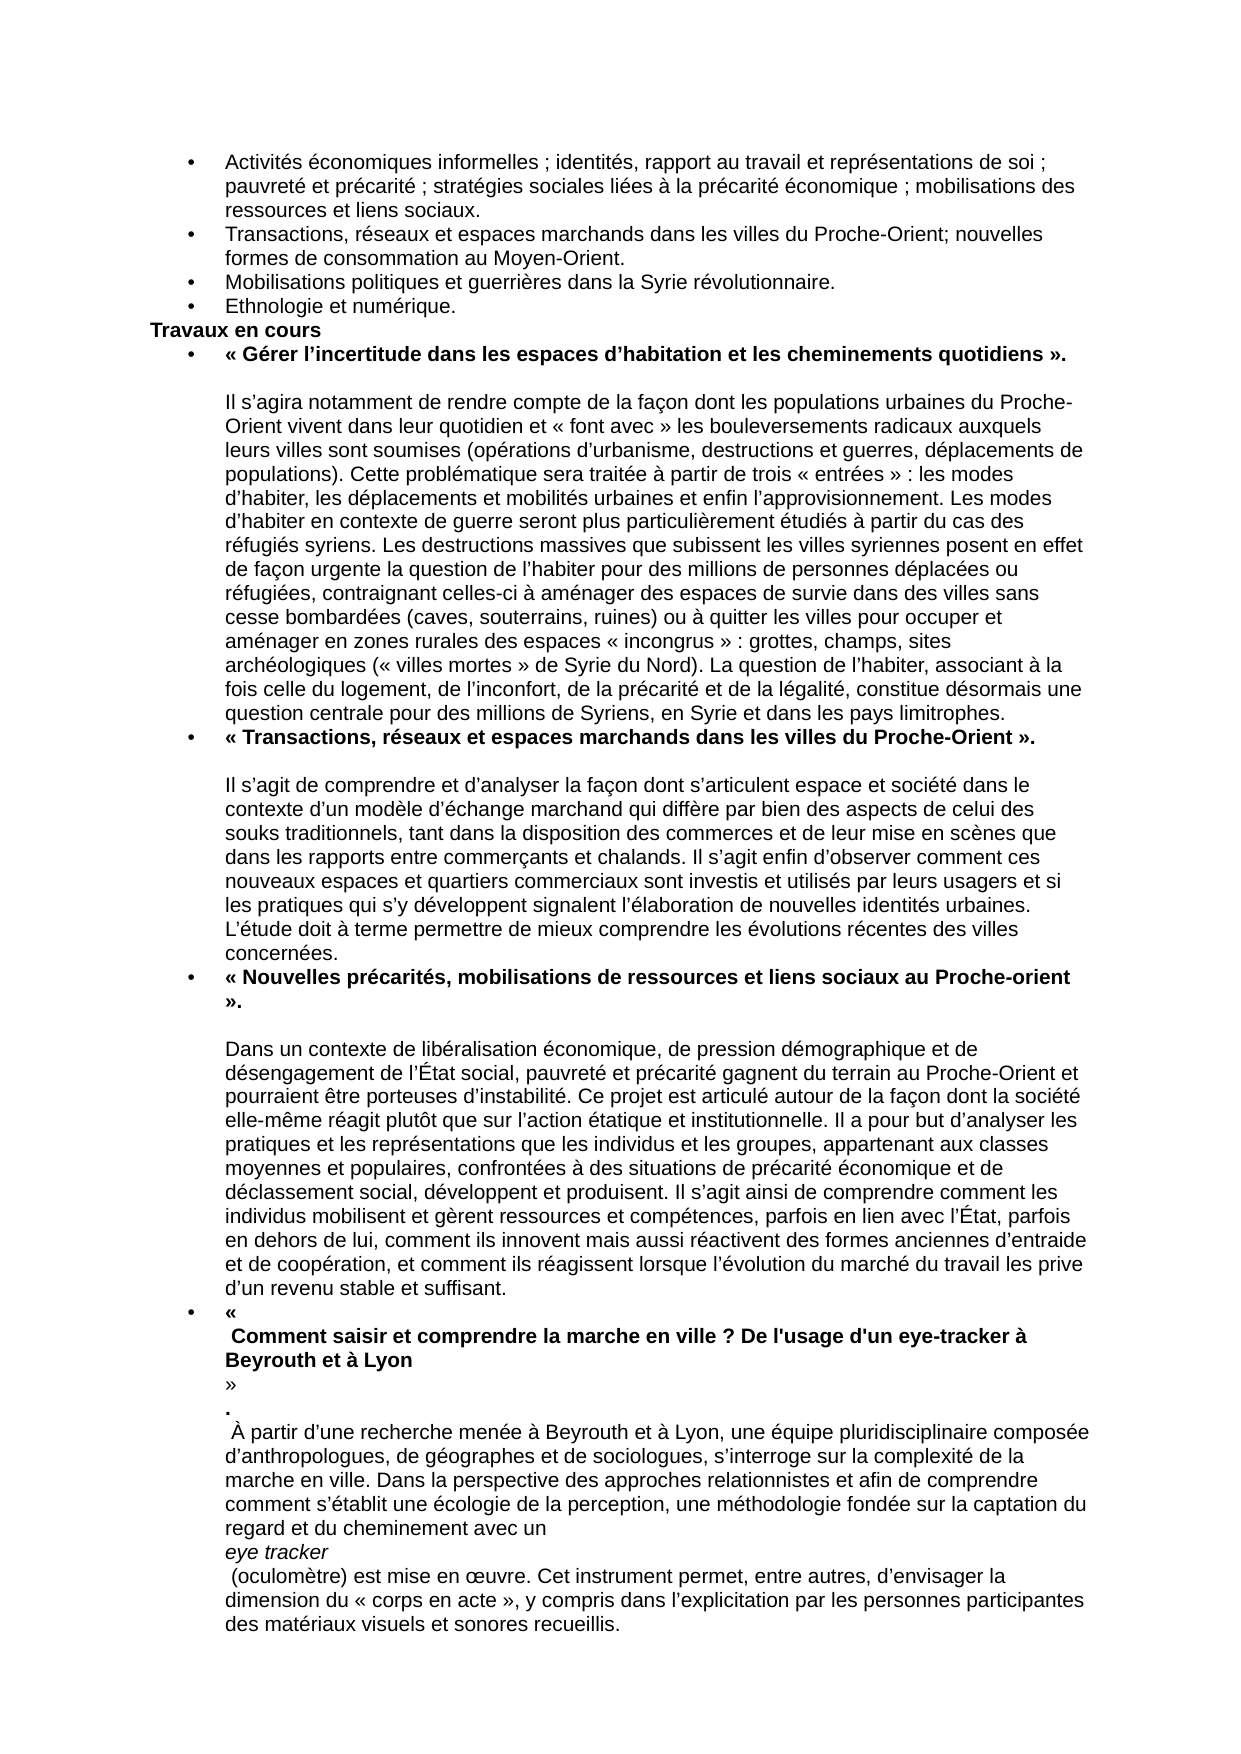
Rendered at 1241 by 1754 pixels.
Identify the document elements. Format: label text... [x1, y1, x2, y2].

list Dans un contexte de libéralisation économique, de pression démographique et de désengagement de l’État social, pauvreté et précarité gagnent du terrain au Proche-Orient et pourraient être porteuses d’instabilité. Ce projet est articulé autour de la façon dont la société elle-même réagit plutôt que sur l’action étatique et institutionnelle. Il a pour but d’analyser les pratiques et les représentations que les individus et les groupes, appartenant aux classes moyennes et populaires, confrontées à des situations de précarité économique et de déclassement social, développent et produisent. Il s’agit ainsi de comprendre comment les individus mobilisent et gèrent ressources et compétences, parfois en lien avec l’État, parfois en dehors de lui, comment ils innovent mais aussi réactivent des formes anciennes d’entraide et de coopération, et comment ils réagissent lorsque l’évolution du marché du travail les prive d’un revenu stable et suffisant. [187, 1036, 1090, 1300]
list « Gérer l’incertitude dans les espaces d’habitation et les cheminements quotidiens ». [187, 342, 1090, 366]
list « Nouvelles précarités, mobilisations de ressources et liens sociaux au Proche-orient ». [187, 964, 1090, 1012]
list Comment saisir et comprendre la marche en ville ? De l'usage d'un eye-tracker à Beyrouth et à Lyon [187, 1324, 1090, 1372]
list Il s’agira notamment de rendre compte de la façon dont les populations urbaines du Proche-Orient vivent dans leur quotidien et « font avec » les bouleversements radicaux auxquels leurs villes sont soumises (opérations d’urbanisme, destructions et guerres, déplacements de populations). Cette problématique sera traitée à partir de trois « entrées » : les modes d’habiter, les déplacements et mobilités urbaines et enfin l’approvisionnement. Les modes d’habiter en contexte de guerre seront plus particulièrement étudiés à partir du cas des réfugiés syriens. Les destructions massives que subissent les villes syriennes posent en effet de façon urgente la question de l’habiter pour des millions de personnes déplacées ou réfugiées, contraignant celles-ci à aménager des espaces de survie dans des villes sans cesse bombardées (caves, souterrains, ruines) ou à quitter les villes pour occuper et aménager en zones rurales des espaces « incongrus » : grottes, champs, sites archéologiques (« villes mortes » de Syrie du Nord). La question de l’habiter, associant à la fois celle du logement, de l’inconfort, de la précarité et de la légalité, constitue désormais une question centrale pour des millions de Syriens, en Syrie et dans les pays limitrophes. [187, 389, 1090, 725]
list Mobilisations politiques et guerrières dans la Syrie révolutionnaire. [187, 270, 1090, 294]
list Transactions, réseaux et espaces marchands dans les villes du Proche-Orient; nouvelles formes de consommation au Moyen-Orient. [187, 222, 1090, 270]
list « [187, 1300, 1090, 1324]
list » [187, 1372, 1090, 1396]
list « Transactions, réseaux et espaces marchands dans les villes du Proche-Orient ». [187, 725, 1090, 749]
list Il s’agit de comprendre et d’analyser la façon dont s’articulent espace et société dans le contexte d’un modèle d’échange marchand qui diffère par bien des aspects de celui des souks traditionnels, tant dans la disposition des commerces et de leur mise en scènes que dans les rapports entre commerçants et chalands. Il s’agit enfin d’observer comment ces nouveaux espaces et quartiers commerciaux sont investis et utilisés par leurs usagers et si les pratiques qui s’y développent signalent l’élaboration de nouvelles identités urbaines. L’étude doit à terme permettre de mieux comprendre les évolutions récentes des villes concernées. [187, 773, 1090, 964]
list eye tracker [187, 1539, 1090, 1563]
list . [187, 1396, 1090, 1420]
list (oculomètre) est mise en œuvre. Cet instrument permet, entre autres, d’envisager la dimension du « corps en acte », y compris dans l’explicitation par les personnes participantes des matériaux visuels et sonores recueillis. [187, 1563, 1090, 1635]
text Travaux en cours [150, 318, 1090, 342]
list Activités économiques informelles ; identités, rapport au travail et représentations de soi ; pauvreté et précarité ; stratégies sociales liées à la précarité économique ; mobilisations des ressources et liens sociaux. [187, 150, 1090, 222]
list À partir d’une recherche menée à Beyrouth et à Lyon, une équipe pluridisciplinaire composée d’anthropologues, de géographes et de sociologues, s’interroge sur la complexité de la marche en ville. Dans la perspective des approches relationnistes et afin de comprendre comment s’établit une écologie de la perception, une méthodologie fondée sur la captation du regard et du cheminement avec un [187, 1420, 1090, 1539]
list Ethnologie et numérique. [187, 294, 1090, 318]
